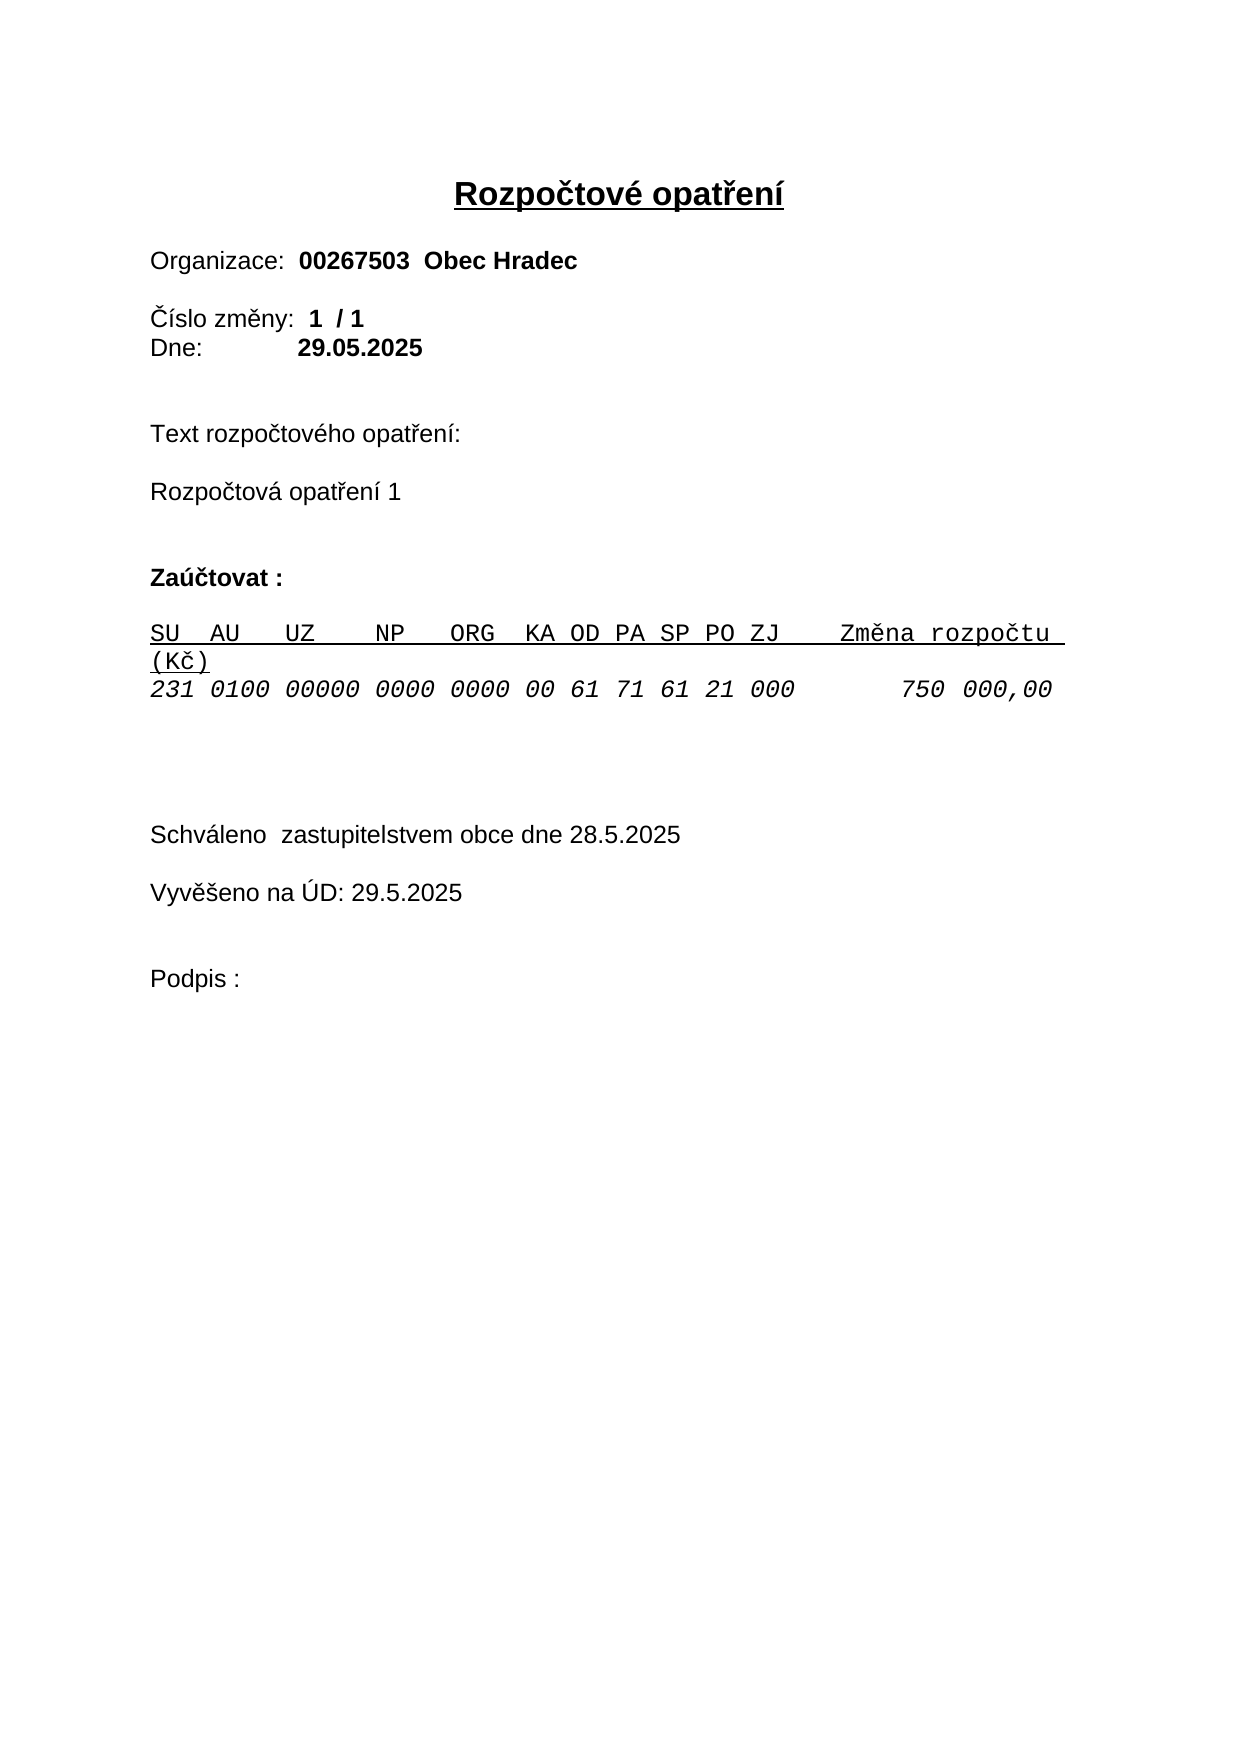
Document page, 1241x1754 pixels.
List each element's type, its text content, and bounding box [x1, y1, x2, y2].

text Text rozpočtového opatření: [150, 419, 1087, 448]
text 231 0100 00000 0000 0000 00 61 71 61 21 000 750 000,00 [150, 677, 1087, 705]
subtitle Zaúčtovat : [150, 563, 1087, 591]
text Vyvěšeno na ÚD: 29.5.2025 [150, 878, 1087, 906]
text Rozpočtová opatření 1 [150, 476, 1087, 505]
subtitle Číslo změny: 1 / 1 [150, 304, 1087, 333]
text Schváleno zastupitelstvem obce dne 28.5.2025 [150, 820, 1087, 849]
text SU AU UZ NP ORG KA OD PA SP PO ZJ Změna rozpočtu (Kč) [150, 620, 1087, 677]
text Podpis : [150, 964, 1087, 993]
subtitle Rozpočtové opatření [150, 174, 1087, 213]
subtitle Dne: 29.05.2025 [150, 333, 1087, 361]
subtitle Organizace: 00267503 Obec Hradec [150, 242, 1087, 275]
